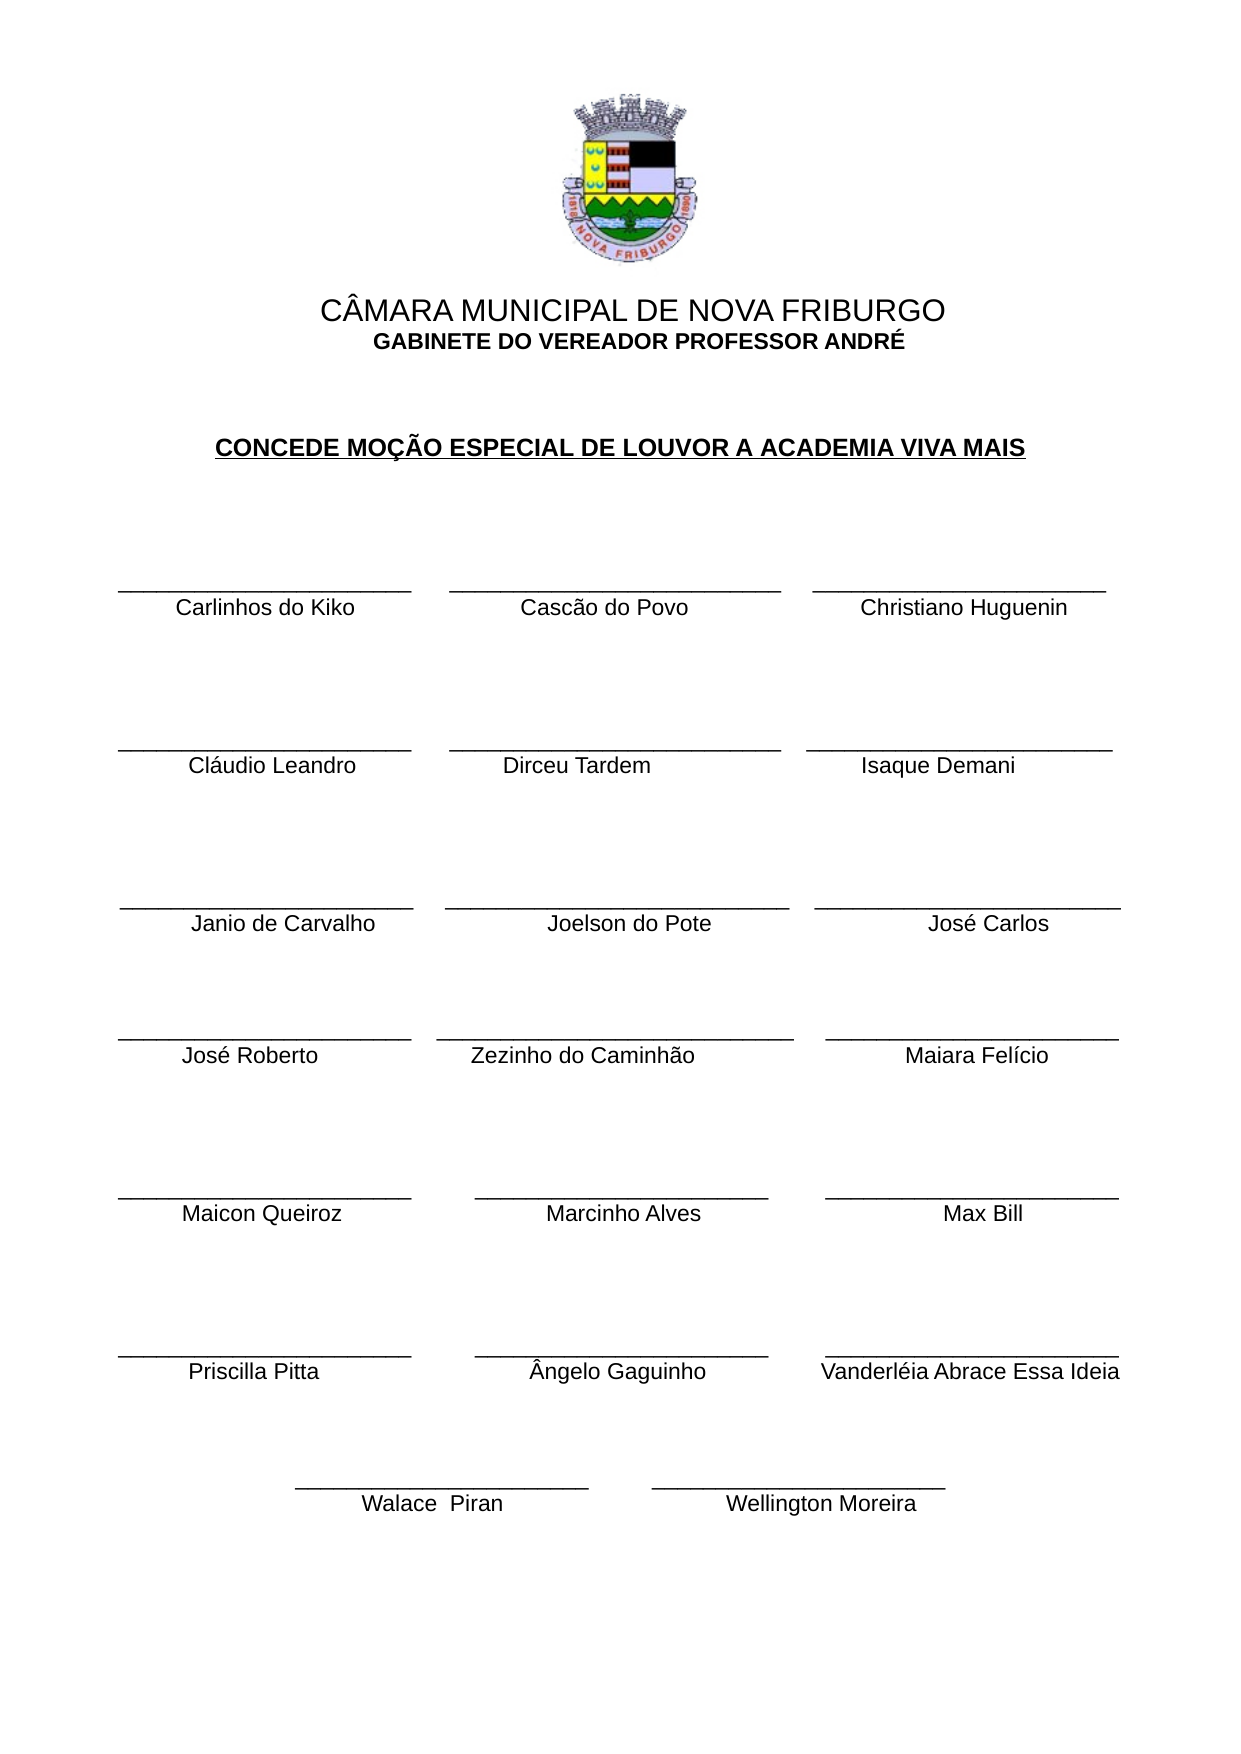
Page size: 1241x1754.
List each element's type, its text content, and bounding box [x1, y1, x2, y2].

text _______________________ _______________________ [118, 1463, 1122, 1490]
text _______________________ __________________________ ________________________ [118, 726, 1122, 752]
text _______________________ _______________________ _______________________ [118, 1332, 1122, 1358]
text Maicon Queiroz Marcinho Alves Max Bill [118, 1200, 1122, 1226]
text CÂMARA MUNICIPAL DE NOVA FRIBURGO [118, 292, 1122, 328]
picture [541, 77, 707, 277]
text _______________________ ____________________________ _______________________ [118, 1015, 1122, 1042]
text _______________________ ___________________________ ________________________ Janio de Carvalho Joelson do Pote José Carlos [118, 884, 1122, 936]
text Walace Piran Wellington Moreira [118, 1490, 1122, 1516]
text _______________________ _______________________ _______________________ [118, 1173, 1122, 1200]
text Cláudio Leandro Dirceu Tardem Isaque Demani [118, 752, 1122, 778]
text Carlinhos do Kiko Cascão do Povo Christiano Huguenin [118, 594, 1122, 620]
text _______________________ __________________________ _______________________ [118, 567, 1122, 594]
text CONCEDE MOÇÃO ESPECIAL DE LOUVOR A ACADEMIA VIVA MAIS [118, 433, 1122, 462]
text Priscilla Pitta Ângelo Gaguinho Vanderléia Abrace Essa Ideia [118, 1358, 1122, 1384]
text GABINETE DO VEREADOR PROFESSOR ANDRÉ [118, 328, 1122, 354]
text José Roberto Zezinho do Caminhão Maiara Felício [118, 1042, 1122, 1068]
